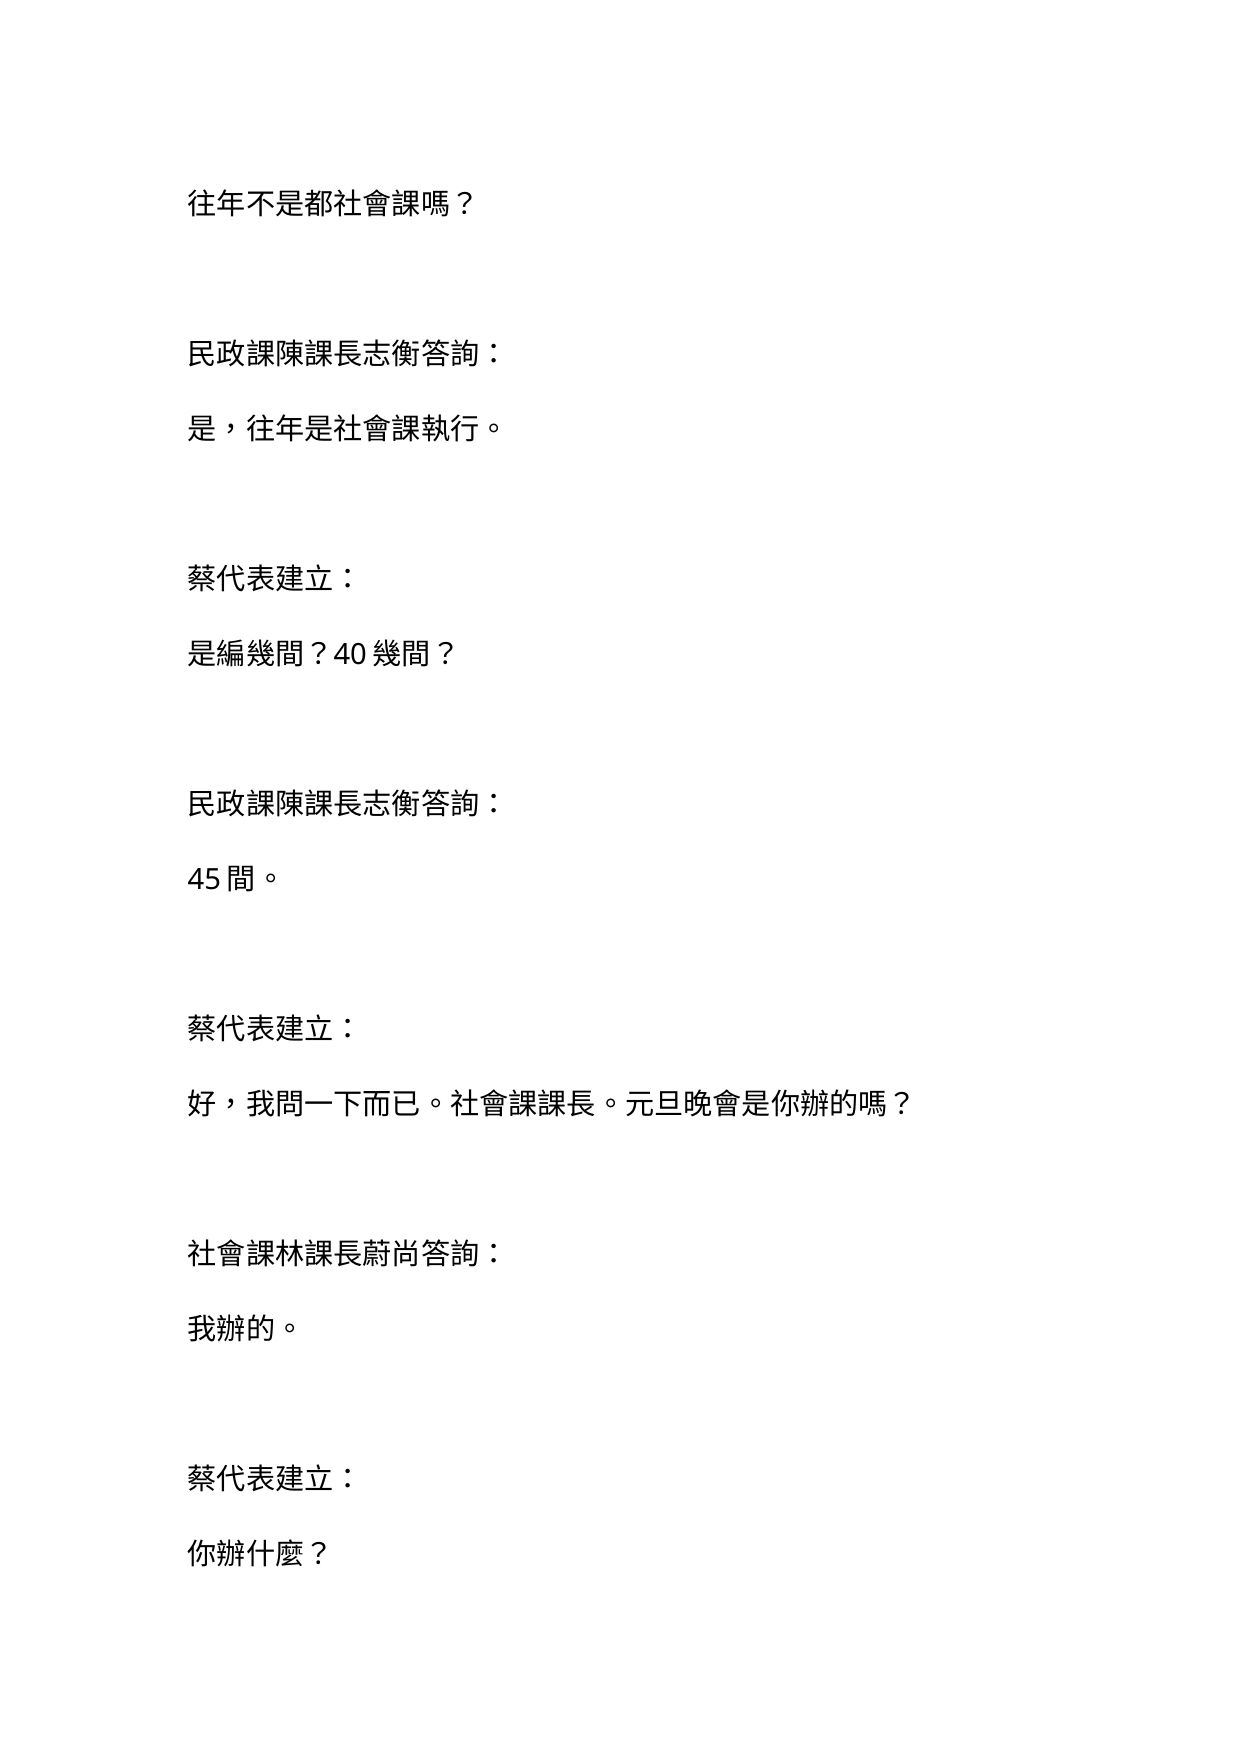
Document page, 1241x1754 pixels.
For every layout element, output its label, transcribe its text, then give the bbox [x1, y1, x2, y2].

text 民政課陳課長志衡答詢： [187, 314, 1053, 389]
text 社會課林課長蔚尚答詢： [187, 1214, 1053, 1289]
text 蔡代表建立： [187, 539, 1053, 614]
text 蔡代表建立： [187, 989, 1053, 1064]
text 是，往年是社會課執行。 [187, 389, 1053, 464]
text 是編幾間？40幾間？ [187, 614, 1053, 689]
text 45間。 [187, 839, 1053, 914]
text 你辦什麼？ [187, 1514, 1053, 1589]
text 民政課陳課長志衡答詢： [187, 764, 1053, 839]
text 好，我問一下而已。社會課課長。元旦晚會是你辦的嗎？ [187, 1064, 1053, 1139]
text 蔡代表建立： [187, 1439, 1053, 1514]
text 我辦的。 [187, 1289, 1053, 1364]
text 往年不是都社會課嗎？ [187, 164, 1053, 239]
